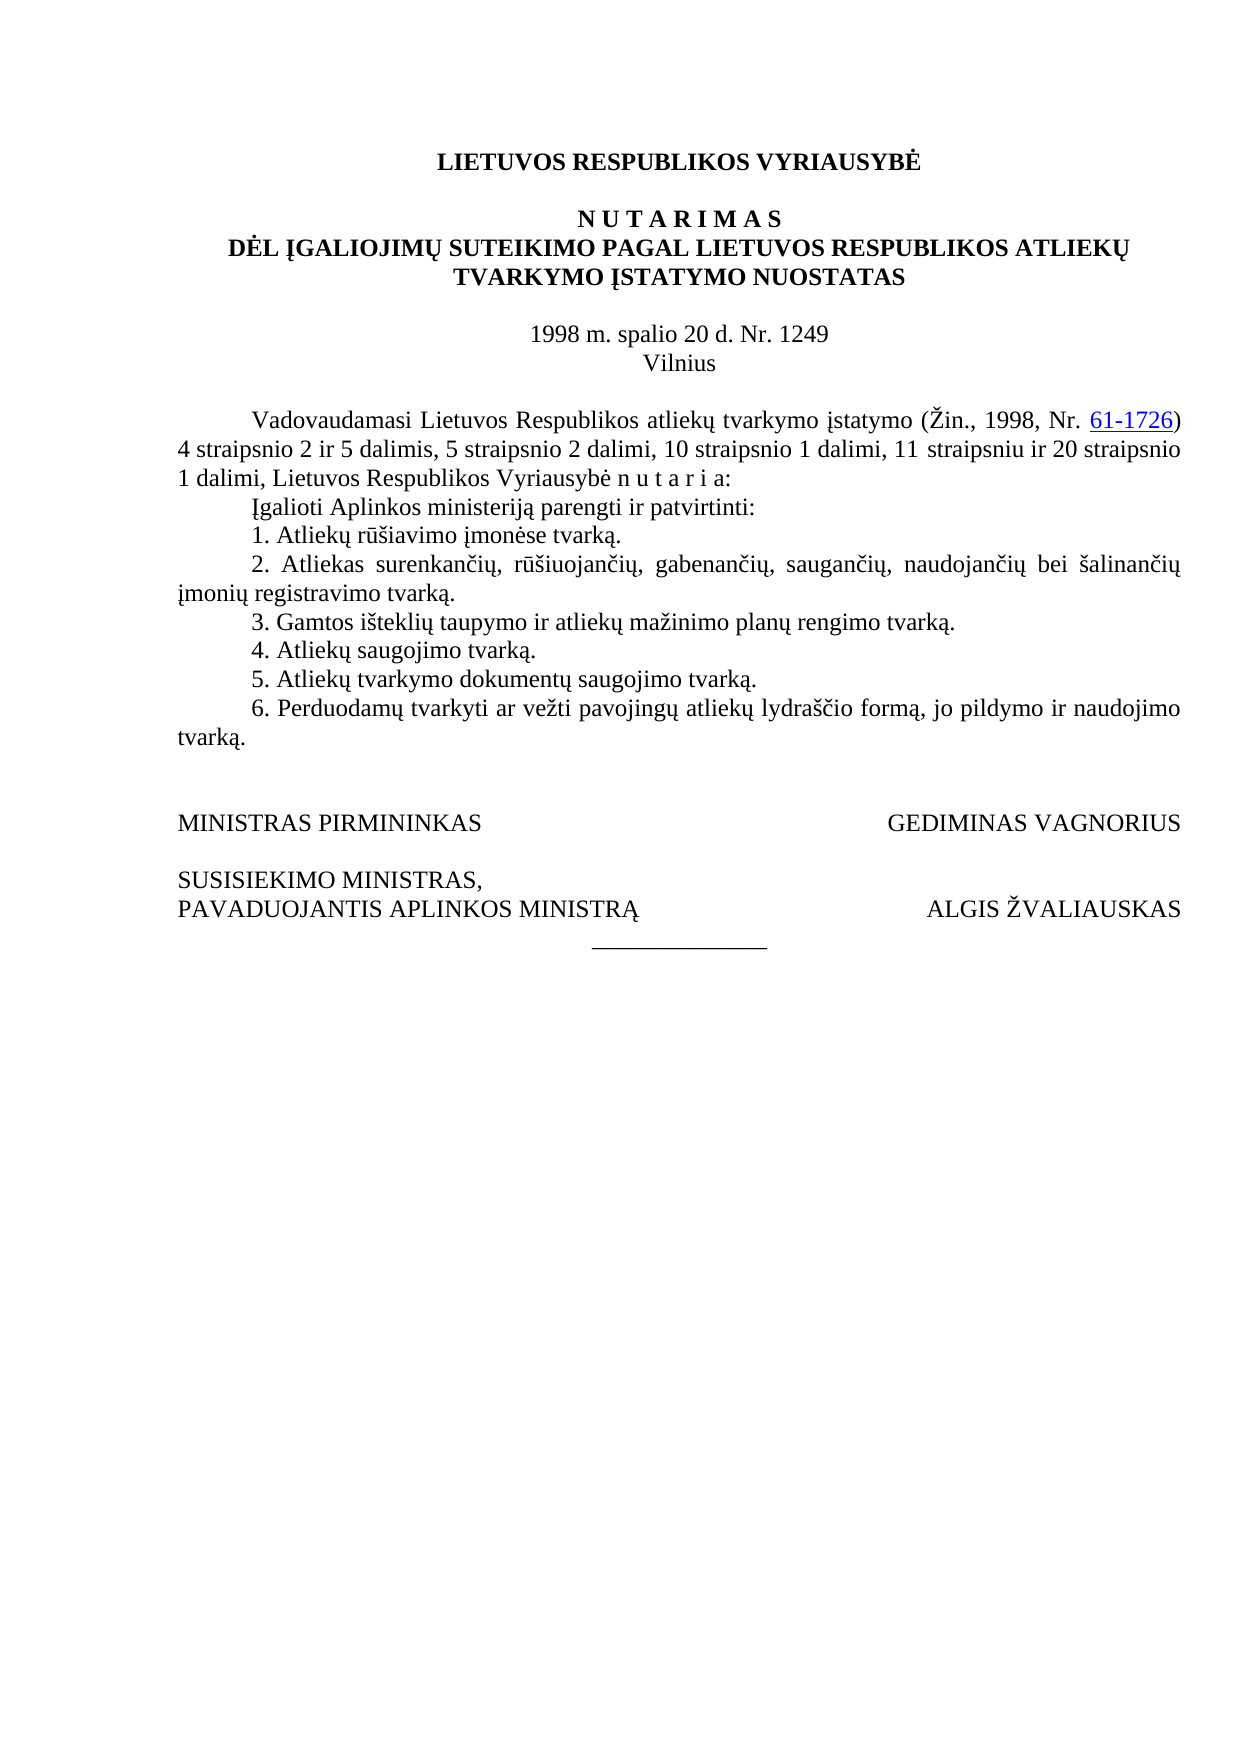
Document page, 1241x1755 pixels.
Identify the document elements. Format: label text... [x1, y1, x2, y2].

text Vadovaudamasi Lietuvos Respublikos atliekų tvarkymo įstatymo (Žin., 1998, Nr. 61-1726) 4 straipsnio 2 ir 5 dalimis, 5 straipsnio 2 dalimi, 10 straipsnio 1 dalimi, 11 straipsniu ir 20 straipsnio 1 dalimi, Lietuvos Respublikos Vyriausybė nutaria: [177, 406, 1181, 492]
text Vilnius [177, 348, 1181, 377]
text PAVADUOJANTIS APLINKOS MINISTRĄ ALGIS ŽVALIAUSKAS [177, 894, 1181, 923]
text ______________ [177, 923, 1181, 952]
text DĖL ĮGALIOJIMŲ SUTEIKIMO PAGAL LIETUVOS RESPUBLIKOS ATLIEKŲ TVARKYMO ĮSTATYMO NUOSTATAS [177, 233, 1181, 291]
text 5. Atliekų tvarkymo dokumentų saugojimo tvarką. [177, 664, 1181, 693]
text 6. Perduodamų tvarkyti ar vežti pavojingų atliekų lydraščio formą, jo pildymo ir naudojimo tvarką. [177, 693, 1181, 751]
text LIETUVOS RESPUBLIKOS VYRIAUSYBĖ [177, 147, 1181, 176]
text SUSISIEKIMO MINISTRAS, [177, 866, 1181, 894]
text 4. Atliekų saugojimo tvarką. [177, 636, 1181, 664]
text 1998 m. spalio 20 d. Nr. 1249 [177, 319, 1181, 348]
text 3. Gamtos išteklių taupymo ir atliekų mažinimo planų rengimo tvarką. [177, 607, 1181, 636]
text MINISTRAS PIRMININKAS GEDIMINAS VAGNORIUS [177, 808, 1181, 837]
text 2. Atliekas surenkančių, rūšiuojančių, gabenančių, saugančių, naudojančių bei šalinančių įmonių registravimo tvarką. [177, 549, 1181, 607]
text 1. Atliekų rūšiavimo įmonėse tvarką. [177, 521, 1181, 549]
text N U T A R I M A S [177, 204, 1181, 233]
text Įgalioti Aplinkos ministeriją parengti ir patvirtinti: [177, 492, 1181, 521]
